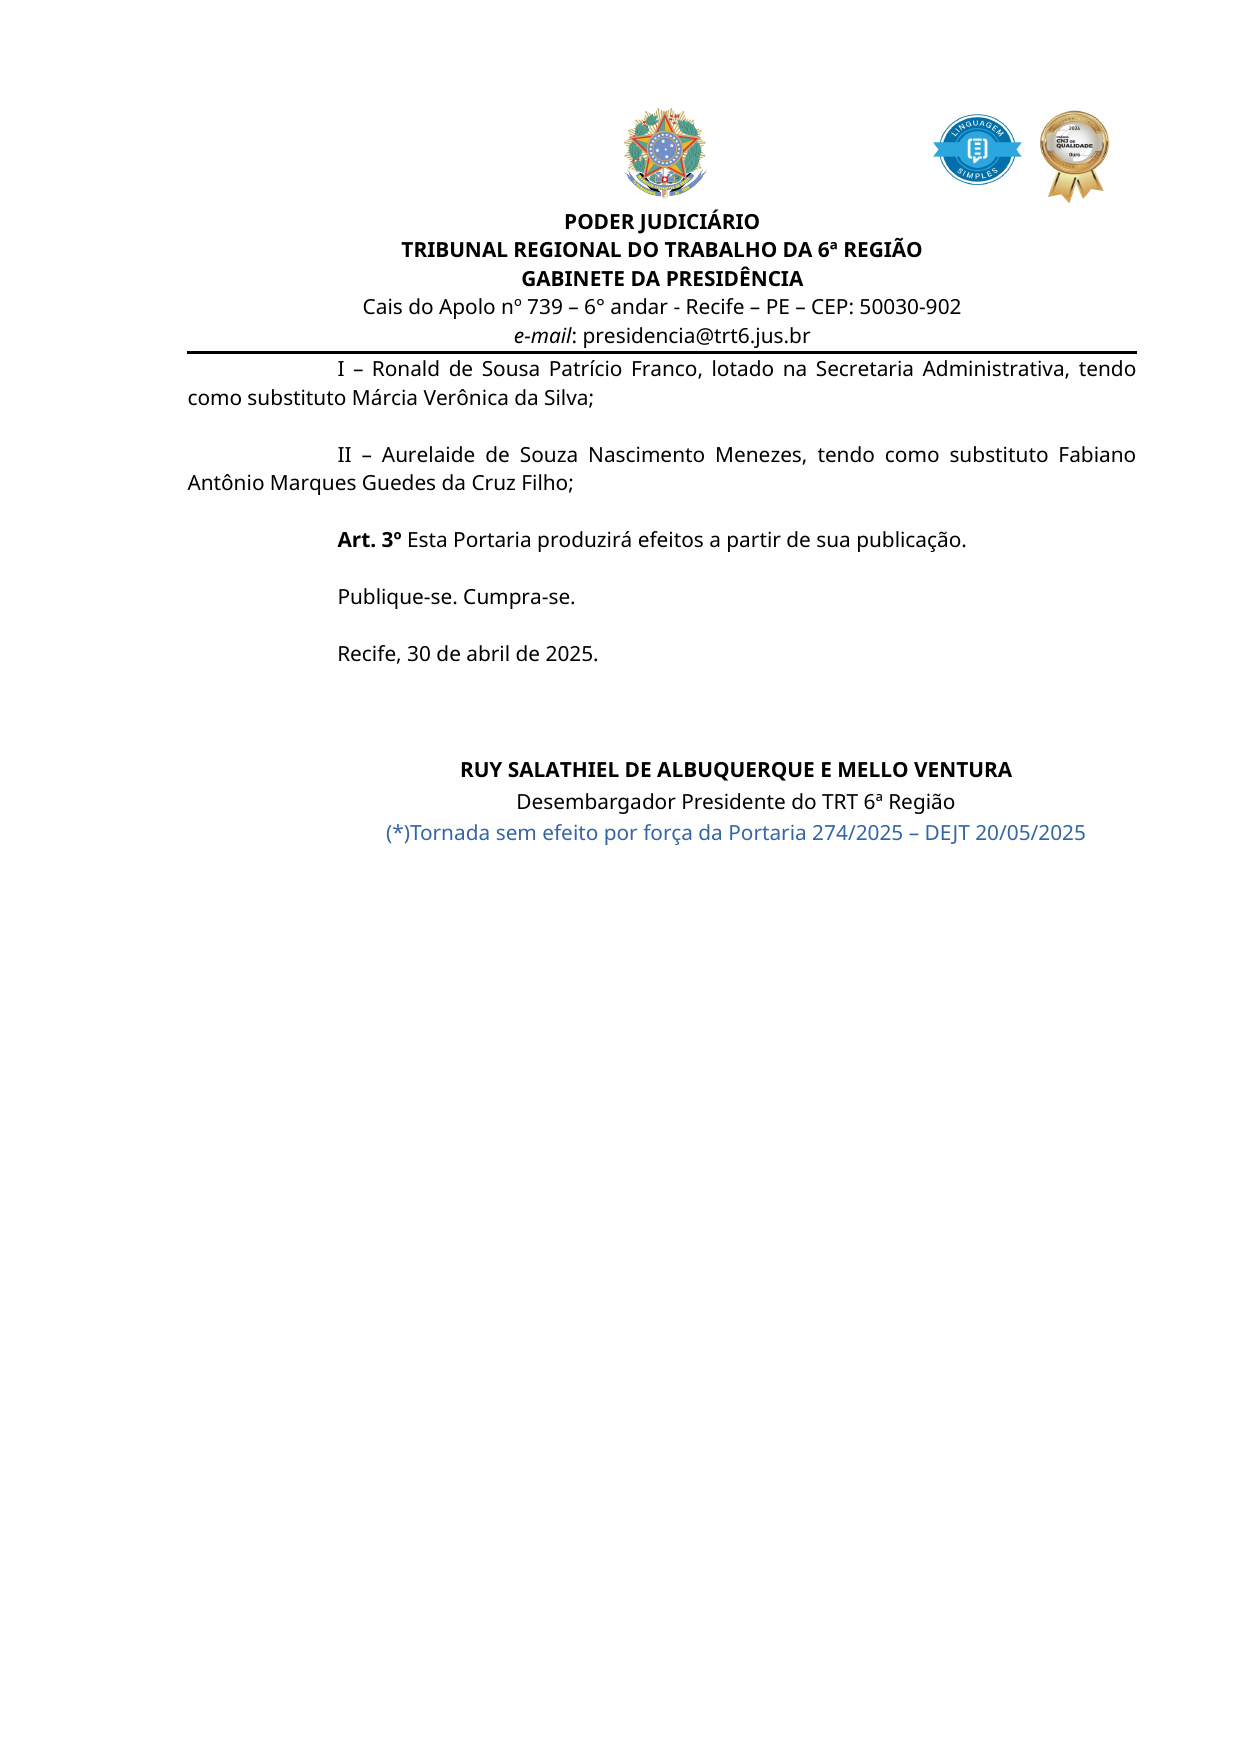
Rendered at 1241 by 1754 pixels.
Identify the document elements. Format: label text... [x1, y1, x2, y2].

text RUY SALATHIEL DE ALBUQUERQUE E MELLO VENTURA [187, 755, 1137, 784]
text Art. 3º Esta Portaria produzirá efeitos a partir de sua publicação. [187, 525, 1137, 553]
text II – Aurelaide de Souza Nascimento Menezes, tendo como substituto Fabiano Antônio Marques Guedes da Cruz Filho; [187, 440, 1137, 497]
text Desembargador Presidente do TRT 6ª Região [335, 787, 1137, 815]
text Recife, 30 de abril de 2025. [187, 639, 1137, 667]
picture [616, 103, 712, 203]
text I – Ronald de Sousa Patrício Franco, lotado na Secretaria Administrativa, tendo como substituto Márcia Verônica da Silva; [187, 354, 1137, 411]
text (*)Tornada sem efeito por força da Portaria 274/2025 – DEJT 20/05/2025 [335, 818, 1137, 847]
text Publique-se. Cumpra-se. [187, 582, 1137, 610]
picture [922, 103, 1126, 207]
